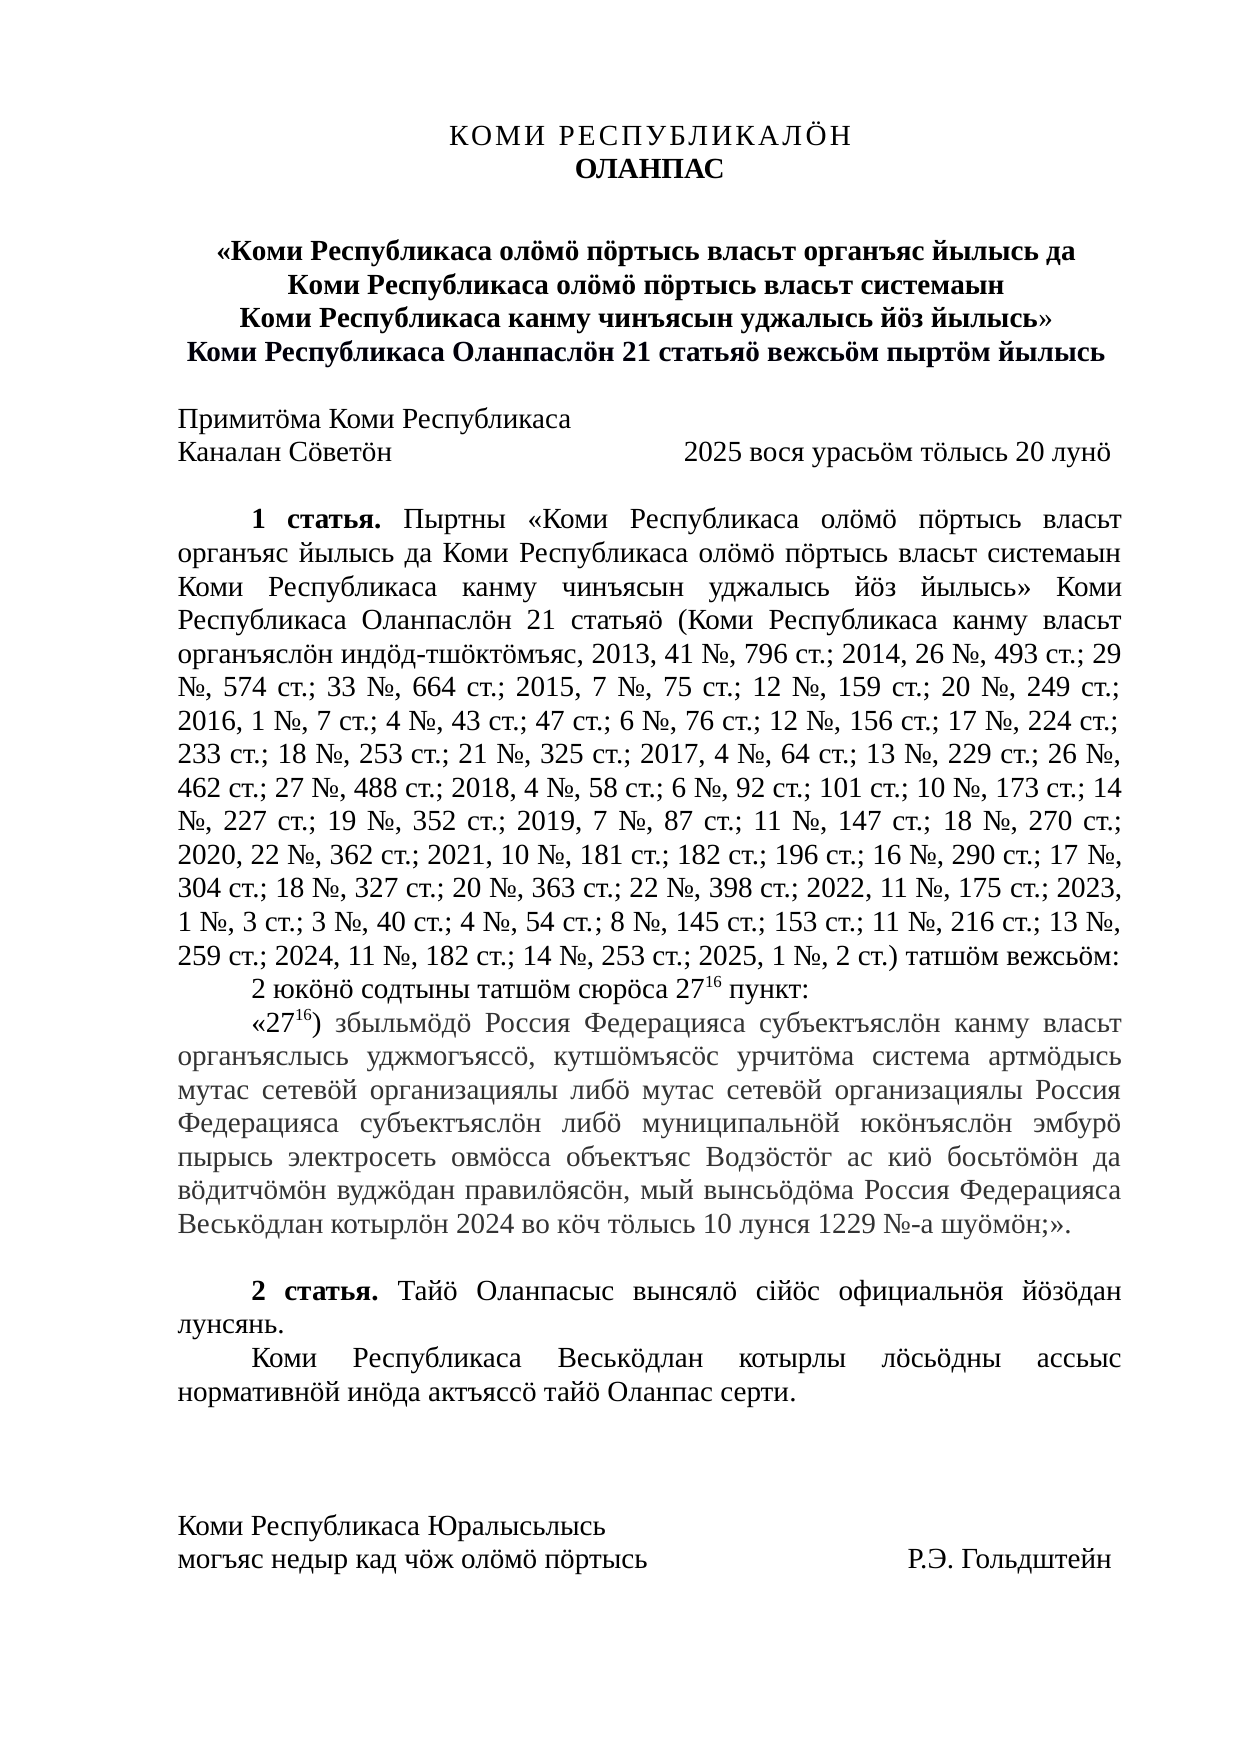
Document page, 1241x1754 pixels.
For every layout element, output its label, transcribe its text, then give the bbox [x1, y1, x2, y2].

subtitle ОЛАНПАС [177, 152, 1122, 185]
text Коми Республикаса Юралысьлысь [177, 1508, 1122, 1541]
text 1 статья. Пыртны «Коми Республикаса олӧмӧ пӧртысь власьт органъяс йылысь да Коми Республикаса олӧмӧ пӧртысь власьт системаын Коми Республикаса канму чинъясын уджалысь йӧз йылысь» Коми Республикаса Оланпаслӧн 21 статьяӧ (Коми Республикаса канму власьт органъяслӧн индӧд-тшӧктӧмъяс, 2013, 41 №, 796 ст.; 2014, 26 №, 493 ст.; 29 №, 574 ст.; 33 №, 664 ст.; 2015, 7 №, 75 ст.; 12 №, 159 ст.; 20 №, 249 ст.; 2016, 1 №, 7 ст.; 4 №, 43 ст.; 47 ст.; 6 №, 76 ст.; 12 №, 156 ст.; 17 №, 224 ст.; 233 ст.; 18 №, 253 ст.; 21 №, 325 ст.; 2017, 4 №, 64 ст.; 13 №, 229 ст.; 26 №, 462 ст.; 27 №, 488 ст.; 2018, 4 №, 58 ст.; 6 №, 92 ст.; 101 ст.; 10 №, 173 ст.; 14 №, 227 ст.; 19 №, 352 ст.; 2019, 7 №, 87 ст.; 11 №, 147 ст.; 18 №, 270 ст.; 2020, 22 №, 362 ст.; 2021, 10 №, 181 ст.; 182 ст.; 196 ст.; 16 №, 290 ст.; 17 №, 304 ст.; 18 №, 327 ст.; 20 №, 363 ст.; 22 №, 398 ст.; 2022, 11 №, 175 ст.; 2023, 1 №, 3 ст.; 3 №, 40 ст.; 4 №, 54 ст.; 8 №, 145 ст.; 153 ст.; 11 №, 216 ст.; 13 №, 259 ст.; 2024, 11 №, 182 ст.; 14 №, 253 ст.; 2025, 1 №, 2 ст.) татшӧм вежсьӧм: [177, 502, 1122, 971]
subtitle 2 юкӧнӧ содтыны татшӧм сюрӧса 2716 пункт: [177, 971, 1122, 1005]
text Коми Республикаса Веськӧдлан котырлы лӧсьӧдны ассьыс нормативнӧй инӧда актъяссӧ тайӧ Оланпас серти. [177, 1340, 1122, 1407]
title Коми Республикаса канму чинъясын уджалысь йӧз йылысь» [177, 300, 1122, 334]
text «2716) збыльмӧдӧ Россия Федерацияса субъектъяслӧн канму власьт органъяслысь уджмогъяссӧ, кутшӧмъясӧс урчитӧма система артмӧдысь мутас сетевӧй организациялы либӧ мутас сетевӧй организациялы Россия Федерацияса субъектъяслӧн либӧ муниципальнӧй юкӧнъяслӧн эмбурӧ пырысь электросеть овмӧсса объектъяс Водзӧстӧг ас киӧ босьтӧмӧн да вӧдитчӧмӧн вуджӧдан правилӧясӧн, мый вынсьӧдӧма Россия Федерацияса Веськӧдлан котырлӧн 2024 во кӧч тӧлысь 10 лунся 1229 №-а шуӧмӧн;». [177, 1005, 1122, 1239]
subtitle 2 статья. Тайӧ Оланпасыс вынсялӧ сійӧс официальнӧя йӧзӧдан лунсянь. [177, 1273, 1122, 1340]
text Каналан Сӧветӧн 2025 вося урасьӧм тӧлысь 20 лунӧ [177, 434, 1122, 468]
text могъяс недыр кад чӧж олӧмӧ пӧртысь Р.Э. Гольдштейн [177, 1541, 1122, 1575]
title «Коми Республикаса олӧмӧ пӧртысь власьт органъяс йылысь да [177, 233, 1122, 267]
text Примитӧма Коми Республикаса [177, 401, 1122, 434]
title Коми Республикаса Оланпаслӧн 21 статьяӧ вежсьӧм пыртӧм йылысь [177, 334, 1122, 367]
subtitle КОМИ РЕСПУБЛИКАЛÖН [177, 118, 1122, 152]
title Коми Республикаса олӧмӧ пӧртысь власьт системаын [177, 267, 1122, 300]
